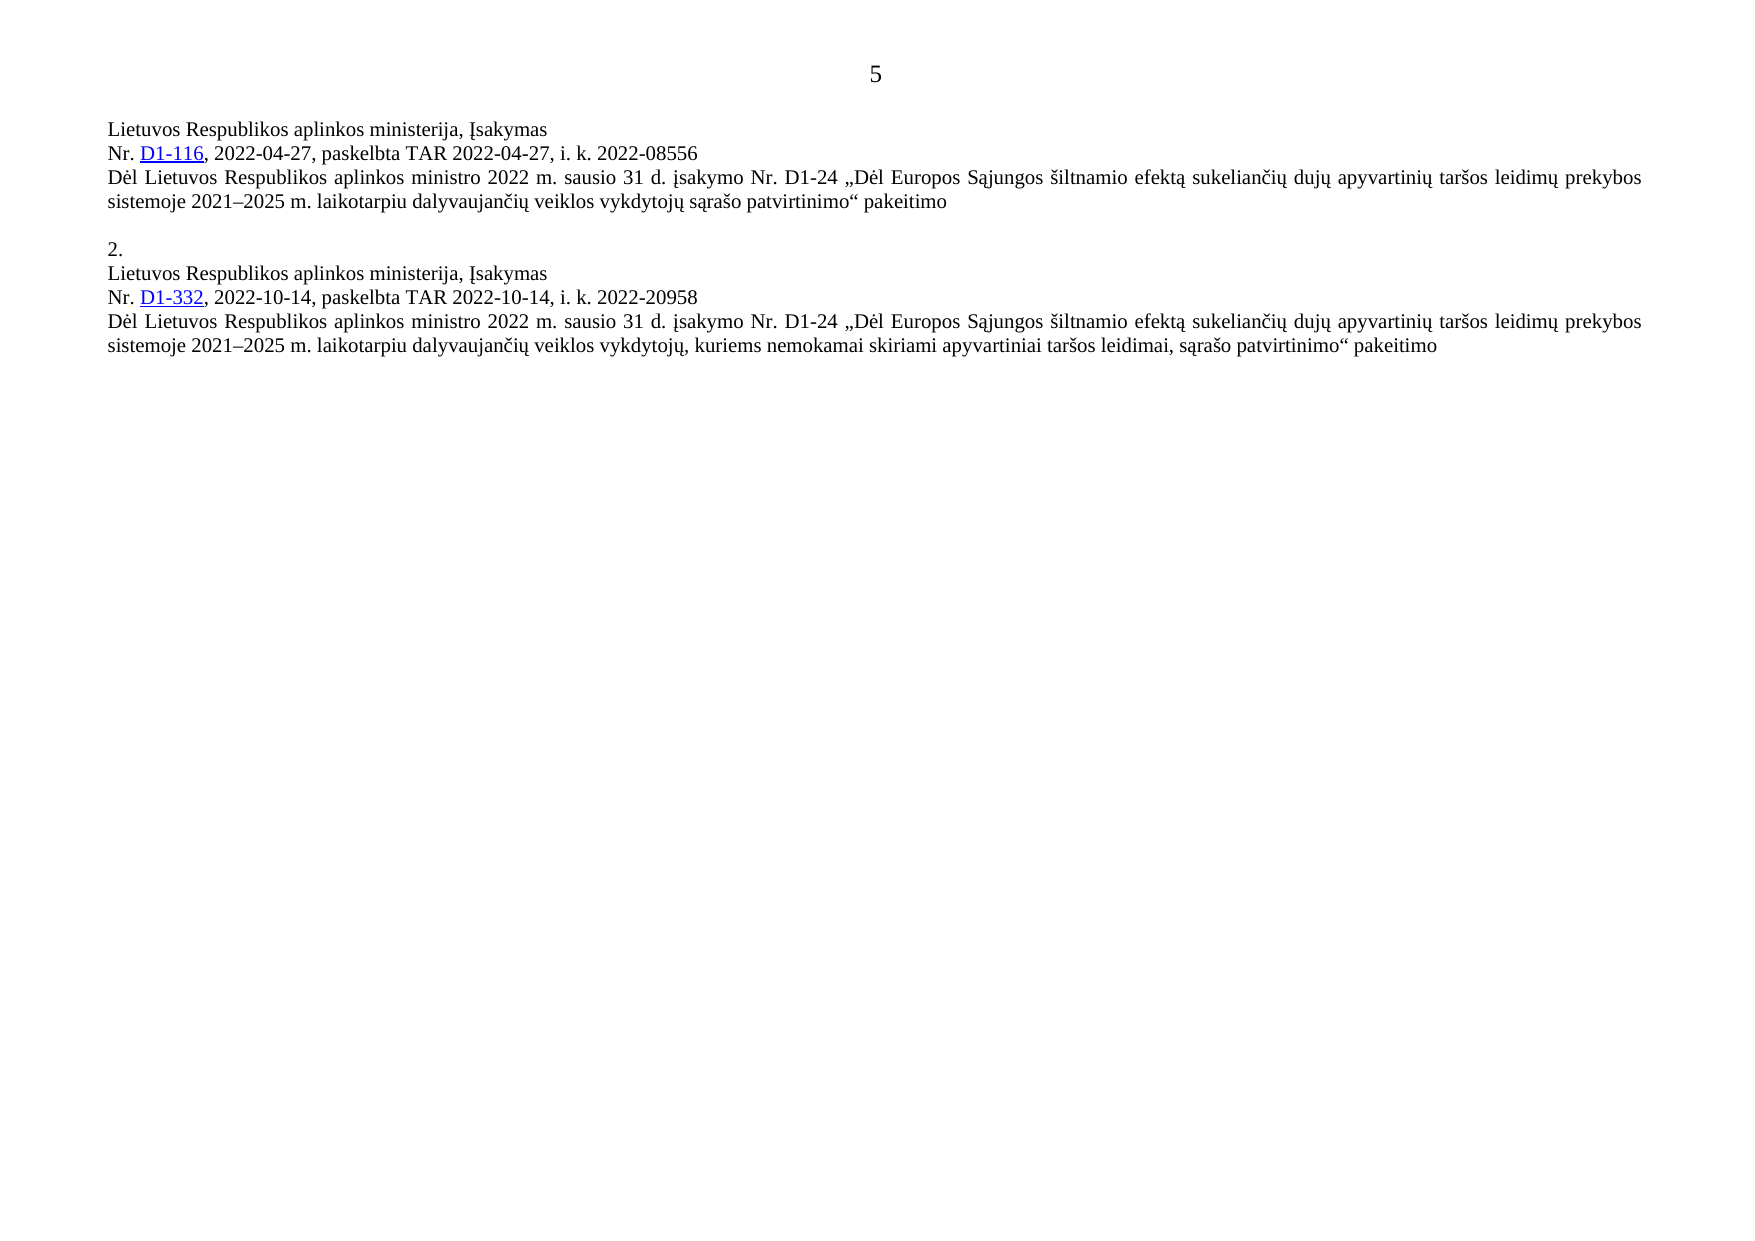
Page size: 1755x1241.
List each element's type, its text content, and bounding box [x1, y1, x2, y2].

text Nr. D1-332, 2022-10-14, paskelbta TAR 2022-10-14, i. k. 2022-20958 [107, 285, 1644, 309]
text Lietuvos Respublikos aplinkos ministerija, Įsakymas [107, 261, 1644, 285]
text 2. [107, 237, 1644, 261]
text Dėl Lietuvos Respublikos aplinkos ministro 2022 m. sausio 31 d. įsakymo Nr. D1-24 „Dėl Europos Sąjungos šiltnamio efektą sukeliančių dujų apyvartinių taršos leidimų prekybos sistemoje 2021–2025 m. laikotarpiu dalyvaujančių veiklos vykdytojų, kuriems nemokamai skiriami apyvartiniai taršos leidimai, sąrašo patvirtinimo“ pakeitimo [107, 309, 1644, 357]
text Dėl Lietuvos Respublikos aplinkos ministro 2022 m. sausio 31 d. įsakymo Nr. D1-24 „Dėl Europos Sąjungos šiltnamio efektą sukeliančių dujų apyvartinių taršos leidimų prekybos sistemoje 2021–2025 m. laikotarpiu dalyvaujančių veiklos vykdytojų sąrašo patvirtinimo“ pakeitimo [107, 165, 1644, 213]
text Lietuvos Respublikos aplinkos ministerija, Įsakymas [107, 117, 1644, 141]
text Nr. D1-116, 2022-04-27, paskelbta TAR 2022-04-27, i. k. 2022-08556 [107, 141, 1644, 165]
